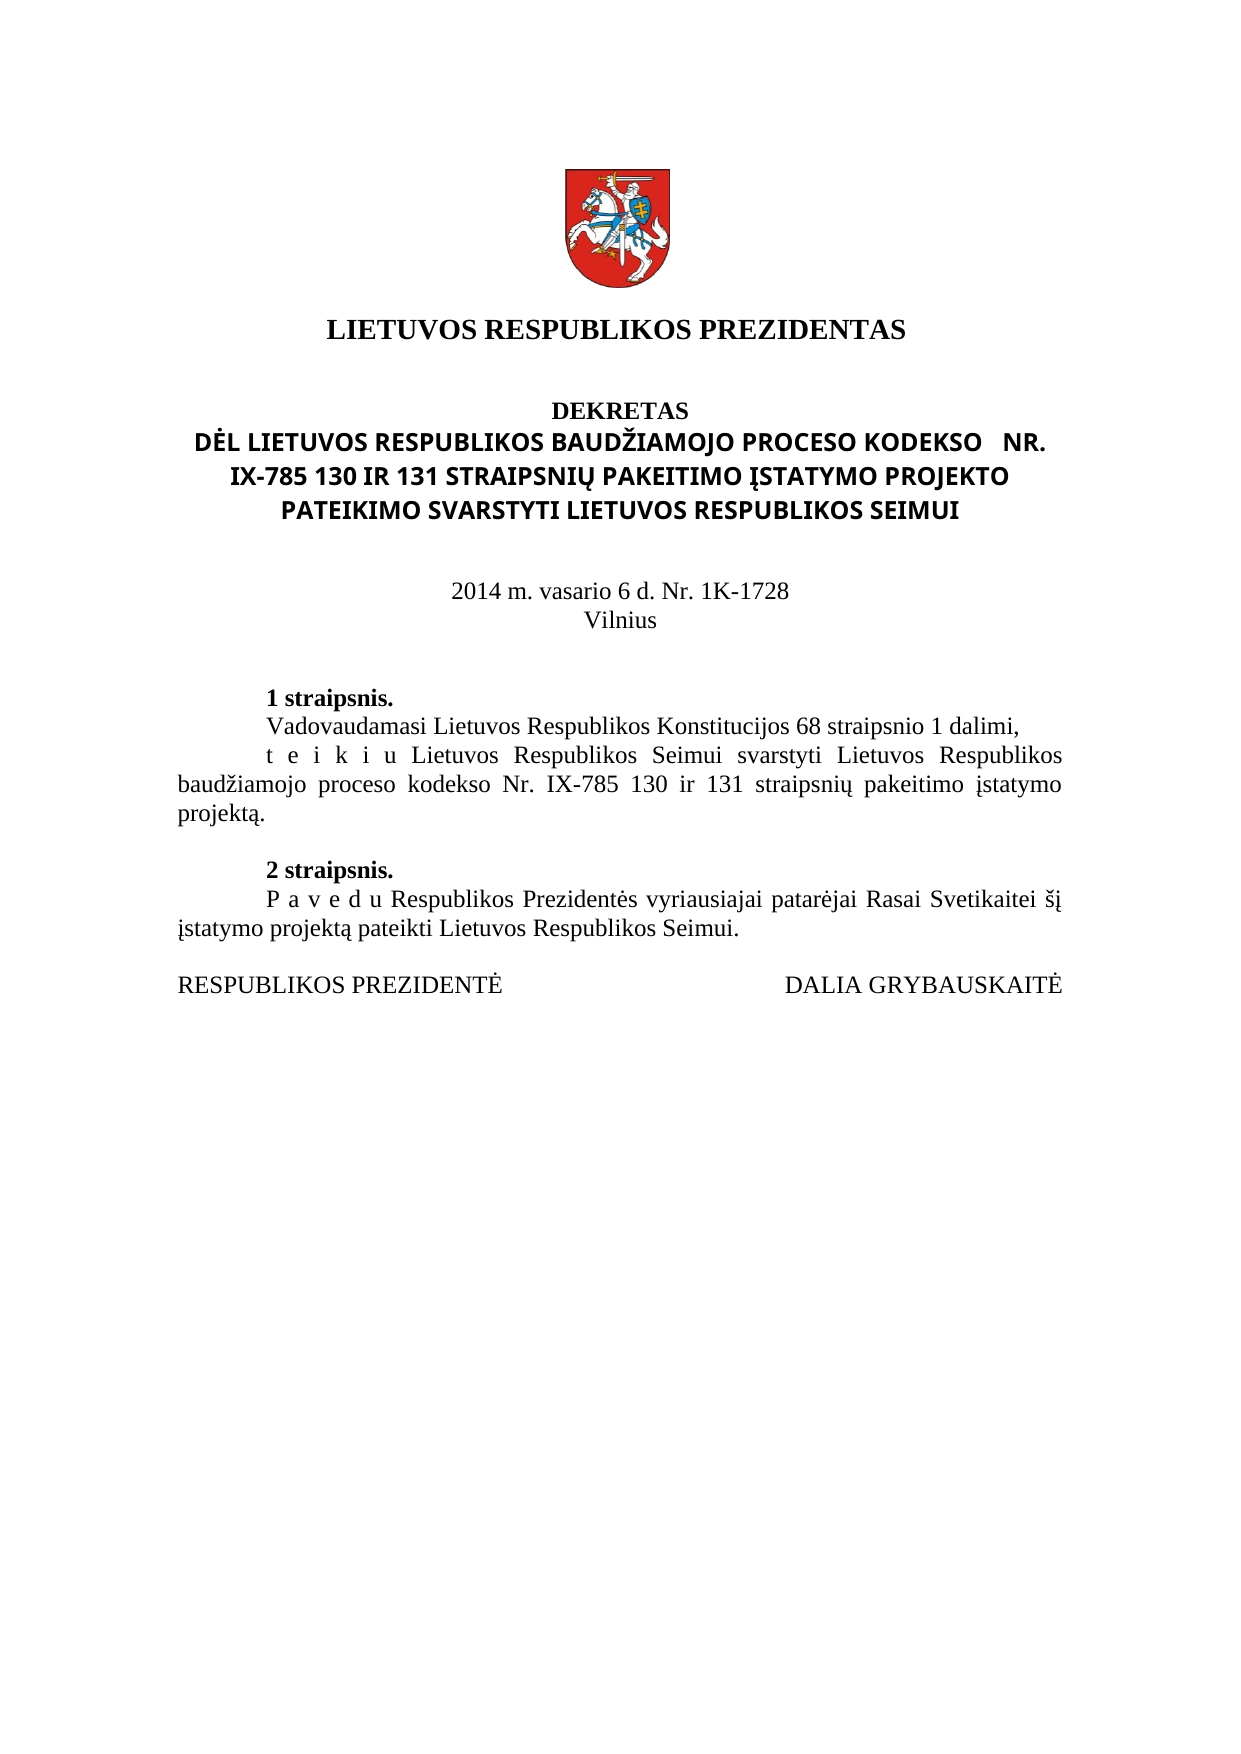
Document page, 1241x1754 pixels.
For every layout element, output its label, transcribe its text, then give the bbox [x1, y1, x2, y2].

text DEKRETAS [177, 396, 1063, 424]
text Vilnius [177, 605, 1063, 633]
text 2 straipsnis. [177, 855, 1063, 884]
text LIETUVOS RESPUBLIKOS PREZIDENTAS [177, 312, 1063, 346]
text RESPUBLIKOS PREZIDENTĖ DALIA GRYBAUSKAITĖ [177, 970, 1063, 999]
text Dėl LIETUVOS RESPUBLIKOS BAUDŽIAMOJO PROCESO KODEKSO NR. IX-785 130 IR 131 STRAIPSNIŲ PAKEITIMO ĮSTATYMO PROJEKTO PATEIKIMO SVARSTYTI LIETUVOS RESPUBLIKOS SEIMUI [177, 424, 1063, 527]
text t e i k i u Lietuvos Respublikos Seimui svarstyti Lietuvos Respublikos baudžiamojo proceso kodekso Nr. IX-785 130 ir 131 straipsnių pakeitimo įstatymo projektą. [177, 740, 1063, 826]
text Vadovaudamasi Lietuvos Respublikos Konstitucijos 68 straipsnio 1 dalimi, [177, 711, 1063, 740]
text P a v e d u Respublikos Prezidentės vyriausiajai patarėjai Rasai Svetikaitei šį įstatymo projektą pateikti Lietuvos Respublikos Seimui. [177, 884, 1063, 941]
text 1 straipsnis. [177, 683, 1063, 711]
text 2014 m. vasario 6 d. Nr. 1K-1728 [177, 576, 1063, 605]
